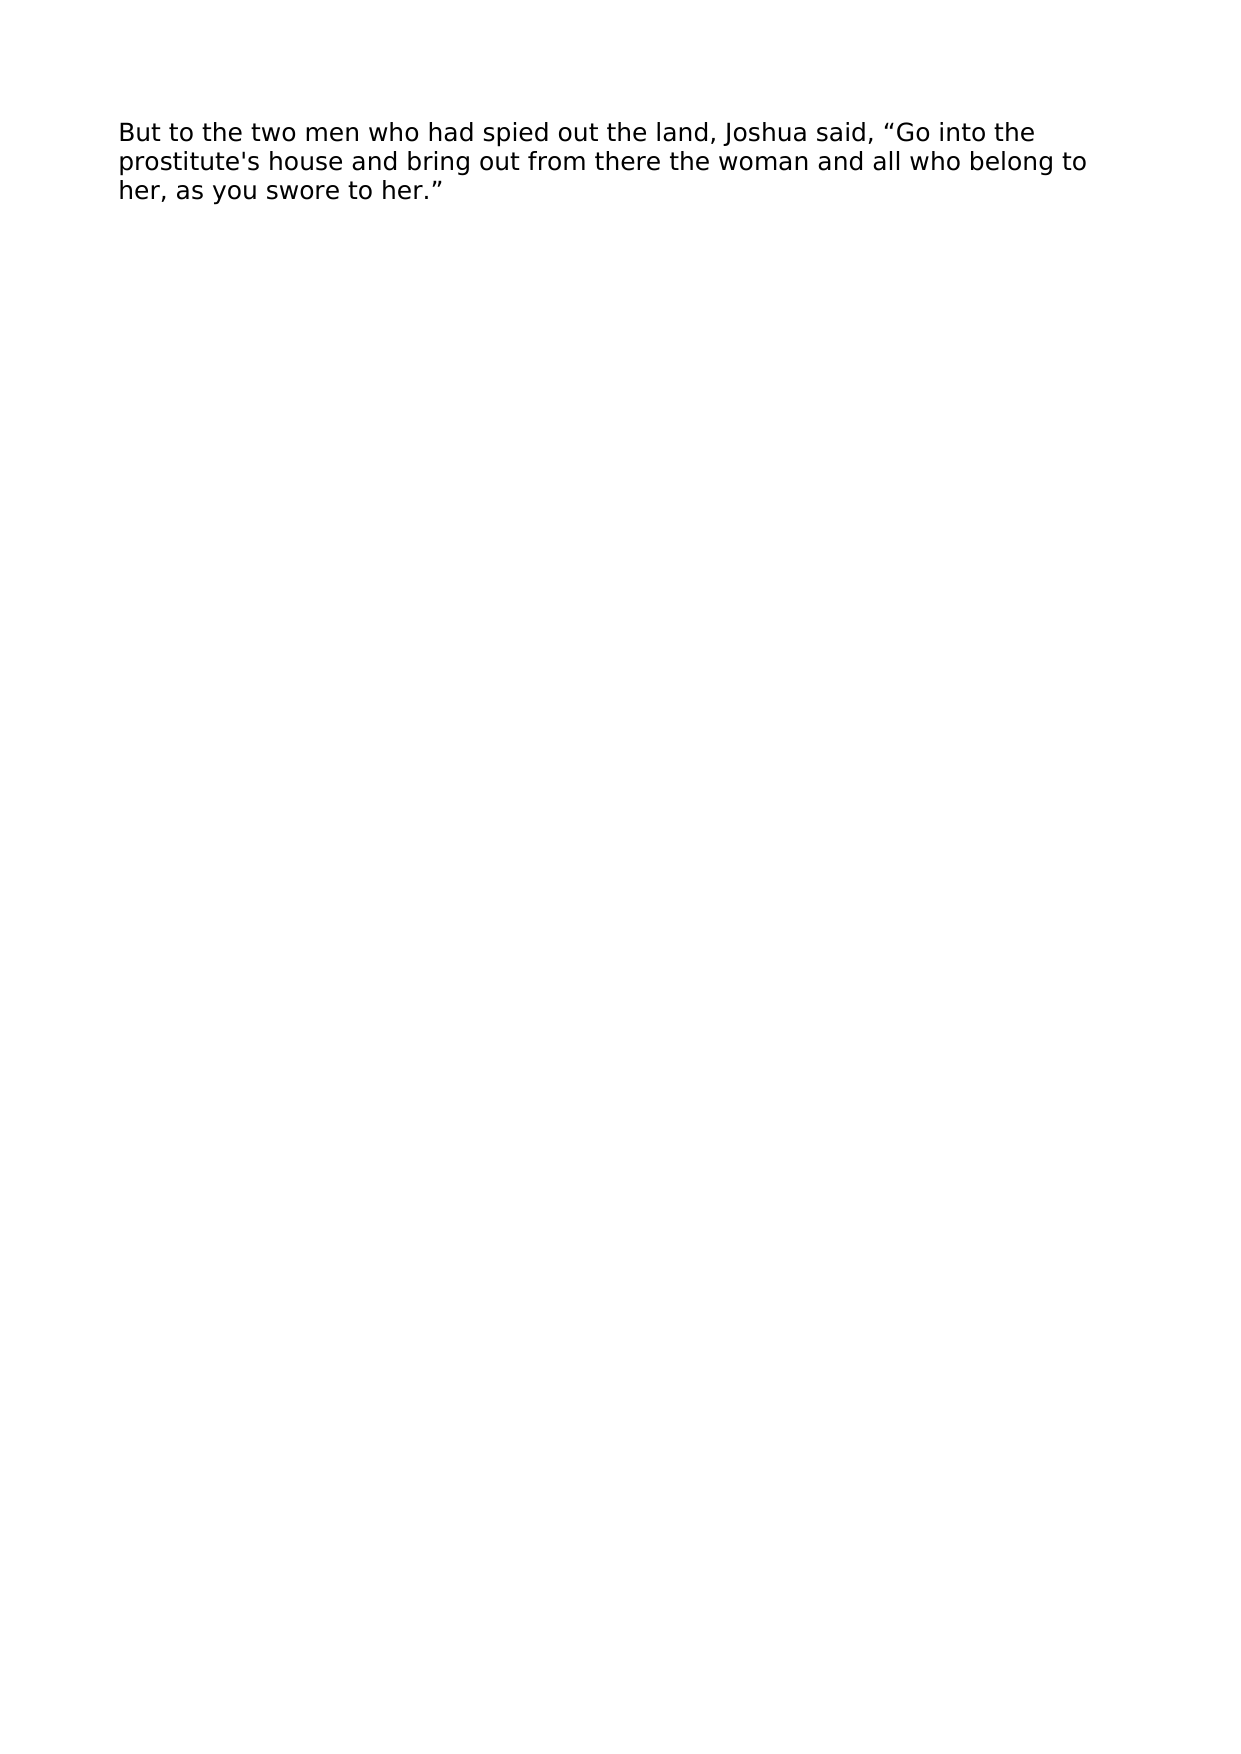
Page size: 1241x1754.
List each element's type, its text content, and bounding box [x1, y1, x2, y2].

text But to the two men who had spied out the land, Joshua said, “Go into the prostitute's house and bring out from there the woman and all who belong to her, as you swore to her.” [118, 118, 1122, 206]
